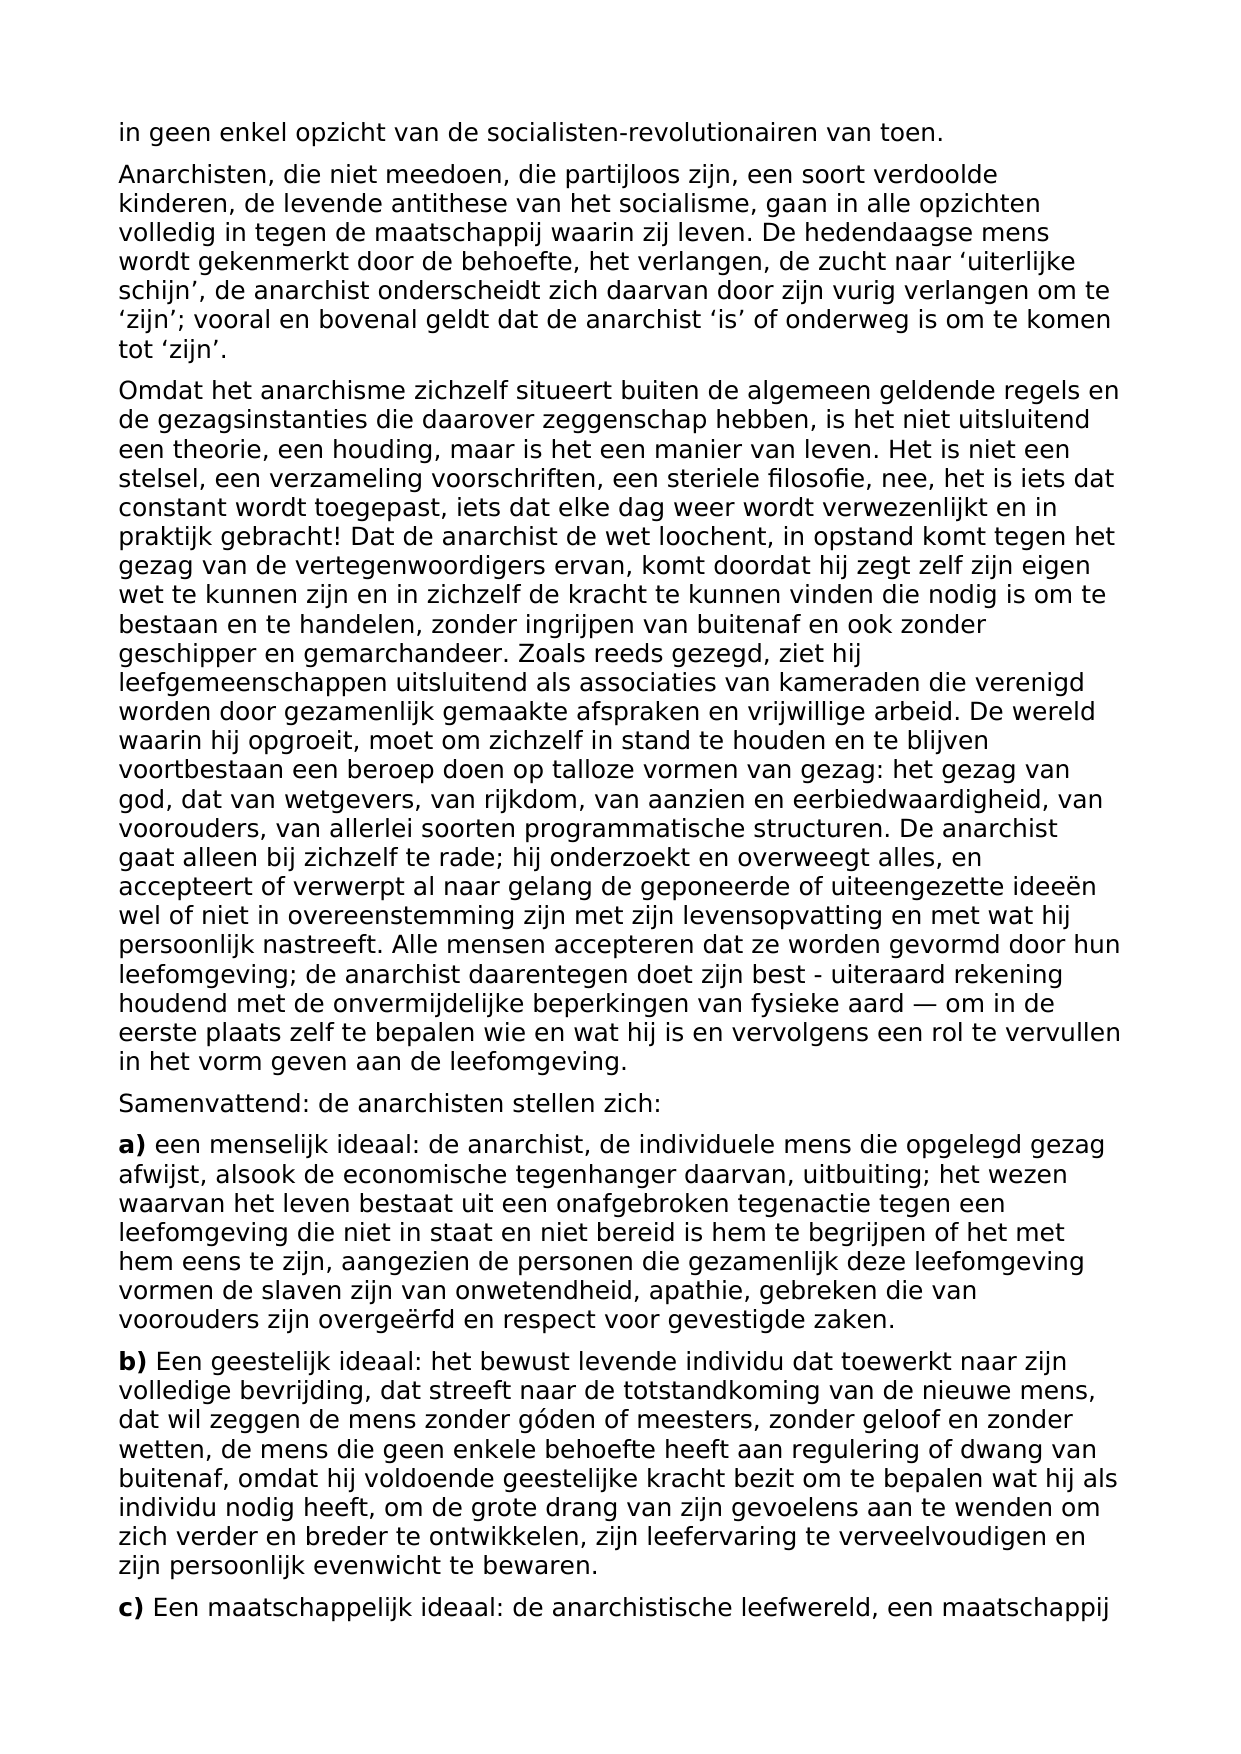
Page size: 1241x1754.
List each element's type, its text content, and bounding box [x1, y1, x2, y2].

text in geen enkel opzicht van de socialisten-revolutionairen van toen. [118, 118, 1122, 147]
text c) Een maatschappelijk ideaal: de anarchistische leefwereld, een maatschappij [118, 1593, 1122, 1622]
text Omdat het anarchisme zichzelf situeert buiten de algemeen geldende regels en de gezagsinstanties die daarover zeggenschap hebben, is het niet uitsluitend een theorie, een houding, maar is het een manier van leven. Het is niet een stelsel, een verzameling voorschriften, een steriele filosofie, nee, het is iets dat constant wordt toegepast, iets dat elke dag weer wordt verwezenlijkt en in praktijk gebracht! Dat de anarchist de wet loochent, in opstand komt tegen het gezag van de vertegenwoordigers ervan, komt doordat hij zegt zelf zijn eigen wet te kunnen zijn en in zichzelf de kracht te kunnen vinden die nodig is om te bestaan en te handelen, zonder ingrijpen van buitenaf en ook zonder geschipper en gemarchandeer. Zoals reeds gezegd, ziet hij leefgemeenschappen uitsluitend als associaties van kameraden die verenigd worden door gezamenlijk gemaakte afspraken en vrijwillige arbeid. De wereld waarin hij opgroeit, moet om zichzelf in stand te houden en te blijven voortbestaan een beroep doen op talloze vormen van gezag: het gezag van god, dat van wetgevers, van rijkdom, van aanzien en eerbiedwaardigheid, van voorouders, van allerlei soorten programmatische structuren. De anarchist gaat alleen bij zichzelf te rade; hij onderzoekt en overweegt alles, en accepteert of verwerpt al naar gelang de geponeerde of uiteengezette ideeën wel of niet in overeenstemming zijn met zijn levensopvatting en met wat hij persoonlijk nastreeft. Alle mensen accepteren dat ze worden gevormd door hun leefomgeving; de anarchist daarentegen doet zijn best - uiteraard rekening houdend met de onvermijdelijke beperkingen van fysieke aard — om in de eerste plaats zelf te bepalen wie en wat hij is en vervolgens een rol te vervullen in het vorm geven aan de leefomgeving. [118, 376, 1122, 1076]
text b) Een geestelijk ideaal: het bewust levende individu dat toewerkt naar zijn volledige bevrijding, dat streeft naar de totstandkoming van de nieuwe mens, dat wil zeggen de mens zonder góden of meesters, zonder geloof en zonder wetten, de mens die geen enkele behoefte heeft aan regulering of dwang van buitenaf, omdat hij voldoende geestelijke kracht bezit om te bepalen wat hij als individu nodig heeft, om de grote drang van zijn gevoelens aan te wenden om zich verder en breder te ontwikkelen, zijn leefervaring te verveelvoudigen en zijn persoonlijk evenwicht te bewaren. [118, 1347, 1122, 1581]
text Anarchisten, die niet meedoen, die partijloos zijn, een soort verdoolde kinderen, de levende antithese van het socialisme, gaan in alle opzichten volledig in tegen de maatschappij waarin zij leven. De hedendaagse mens wordt gekenmerkt door de behoefte, het verlangen, de zucht naar ‘uiterlijke schijn’, de anarchist onderscheidt zich daarvan door zijn vurig verlangen om te ‘zijn’; vooral en bovenal geldt dat de anarchist ‘is’ of onderweg is om te komen tot ‘zijn’. [118, 160, 1122, 364]
text a) een menselijk ideaal: de anarchist, de individuele mens die opgelegd gezag afwijst, alsook de economische tegenhanger daarvan, uitbuiting; het wezen waarvan het leven bestaat uit een onafgebroken tegenactie tegen een leefomgeving die niet in staat en niet bereid is hem te begrijpen of het met hem eens te zijn, aangezien de personen die gezamenlijk deze leefomgeving vormen de slaven zijn van onwetendheid, apathie, gebreken die van voorouders zijn overgeërfd en respect voor gevestigde zaken. [118, 1131, 1122, 1335]
text Samenvattend: de anarchisten stellen zich: [118, 1089, 1122, 1118]
